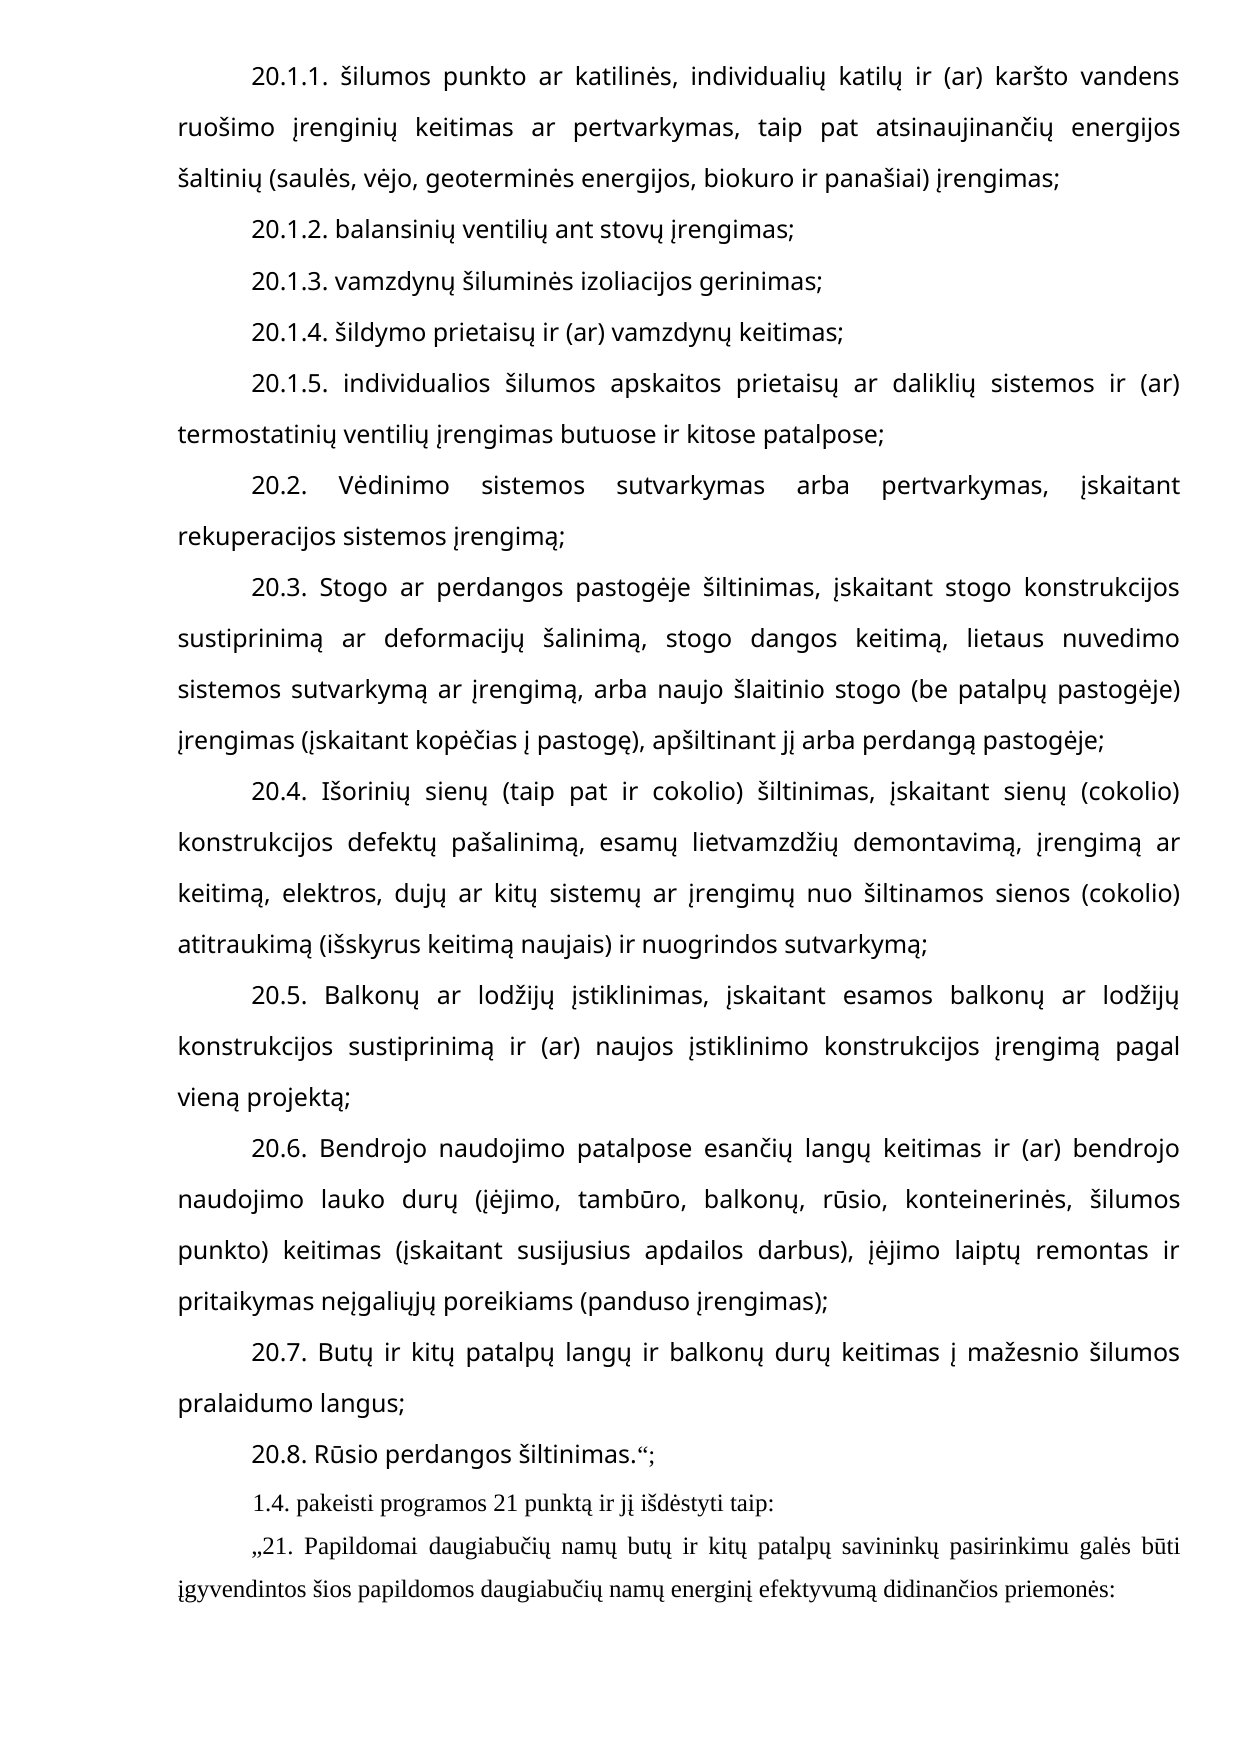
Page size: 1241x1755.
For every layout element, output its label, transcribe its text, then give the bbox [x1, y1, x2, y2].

text 20.1.1. šilumos punkto ar katilinės, individualių katilų ir (ar) karšto vandens ruošimo įrenginių keitimas ar pertvarkymas, taip pat atsinaujinančių energijos šaltinių (saulės, vėjo, geoterminės energijos, biokuro ir panašiai) įrengimas; [177, 59, 1181, 195]
text 20.1.5. individualios šilumos apskaitos prietaisų ar daliklių sistemos ir (ar) termostatinių ventilių įrengimas butuose ir kitose patalpose; [177, 365, 1181, 450]
text 20.3. Stogo ar perdangos pastogėje šiltinimas, įskaitant stogo konstrukcijos sustiprinimą ar deformacijų šalinimą, stogo dangos keitimą, lietaus nuvedimo sistemos sutvarkymą ar įrengimą, arba naujo šlaitinio stogo (be patalpų pastogėje) įrengimas (įskaitant kopėčias į pastogę), apšiltinant jį arba perdangą pastogėje; [177, 569, 1181, 757]
text „21. Papildomai daugiabučių namų butų ir kitų patalpų savininkų pasirinkimu galės būti įgyvendintos šios papildomos daugiabučių namų energinį efektyvumą didinančios priemonės: [177, 1531, 1181, 1603]
text 20.5. Balkonų ar lodžijų įstiklinimas, įskaitant esamos balkonų ar lodžijų konstrukcijos sustiprinimą ir (ar) naujos įstiklinimo konstrukcijos įrengimą pagal vieną projektą; [177, 978, 1181, 1114]
text 20.8. Rūsio perdangos šiltinimas.“; [177, 1437, 1181, 1471]
text 20.2. Vėdinimo sistemos sutvarkymas arba pertvarkymas, įskaitant rekuperacijos sistemos įrengimą; [177, 467, 1181, 552]
text 20.1.3. vamzdynų šiluminės izoliacijos gerinimas; [177, 263, 1181, 297]
text 20.4. Išorinių sienų (taip pat ir cokolio) šiltinimas, įskaitant sienų (cokolio) konstrukcijos defektų pašalinimą, esamų lietvamzdžių demontavimą, įrengimą ar keitimą, elektros, dujų ar kitų sistemų ar įrengimų nuo šiltinamos sienos (cokolio) atitraukimą (išskyrus keitimą naujais) ir nuogrindos sutvarkymą; [177, 774, 1181, 961]
text 20.7. Butų ir kitų patalpų langų ir balkonų durų keitimas į mažesnio šilumos pralaidumo langus; [177, 1335, 1181, 1420]
text 20.1.2. balansinių ventilių ant stovų įrengimas; [177, 212, 1181, 246]
text 20.6. Bendrojo naudojimo patalpose esančių langų keitimas ir (ar) bendrojo naudojimo lauko durų (įėjimo, tambūro, balkonų, rūsio, konteinerinės, šilumos punkto) keitimas (įskaitant susijusius apdailos darbus), įėjimo laiptų remontas ir pritaikymas neįgaliųjų poreikiams (panduso įrengimas); [177, 1131, 1181, 1318]
text 20.1.4. šildymo prietaisų ir (ar) vamzdynų keitimas; [177, 314, 1181, 348]
text 1.4. pakeisti programos 21 punktą ir jį išdėstyti taip: [177, 1488, 1181, 1517]
